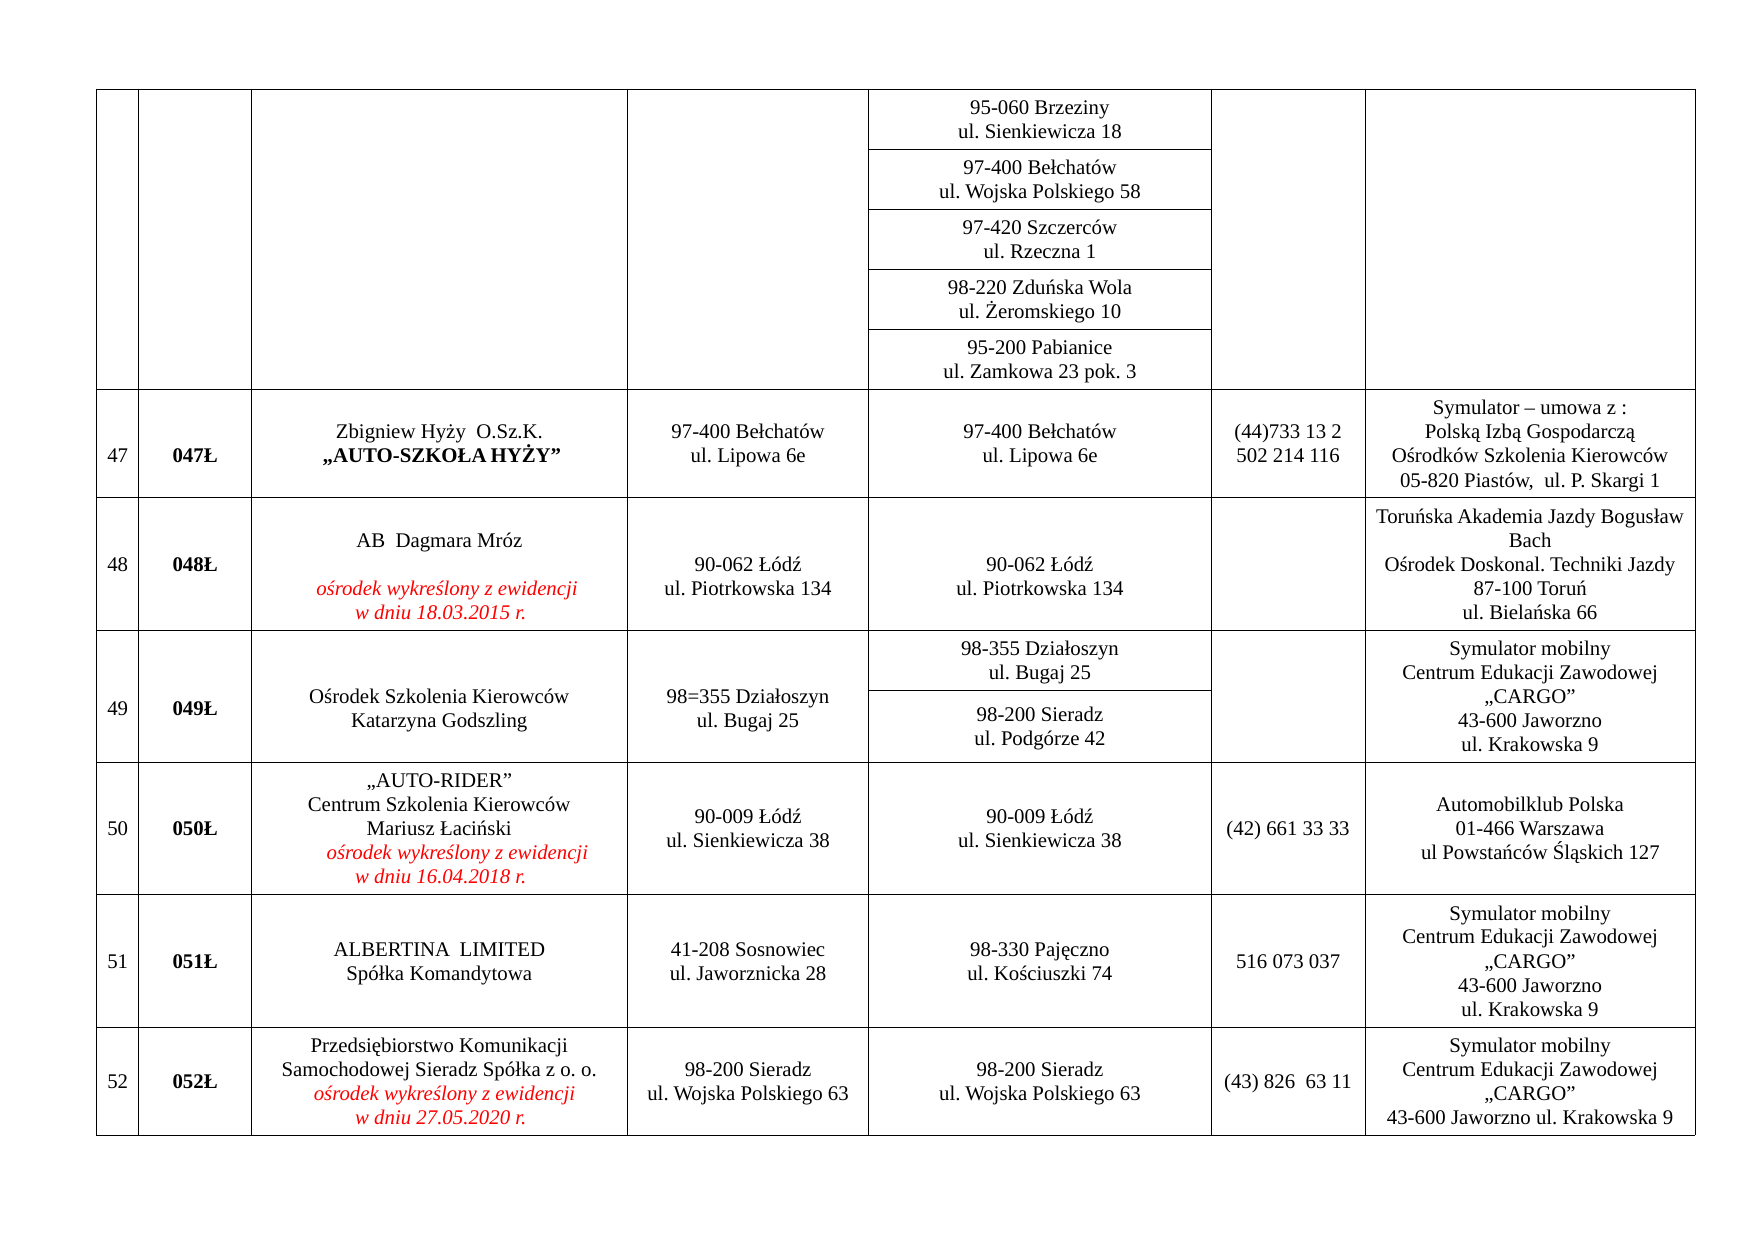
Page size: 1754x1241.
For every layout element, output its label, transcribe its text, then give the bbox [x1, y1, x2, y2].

table_cell 90-062 Łódź ul. Piotrkowska 134 [869, 498, 1211, 629]
table_cell [252, 90, 627, 389]
table_cell Symulator mobilny Centrum Edukacji Zawodowej „CARGO” 43-600 Jaworzno ul. Krakowska 9 [1366, 631, 1695, 762]
table_cell 97-420 Szczerców ul. Rzeczna 1 [869, 210, 1211, 269]
table_cell Toruńska Akademia Jazdy Bogusław Bach Ośrodek Doskonal. Techniki Jazdy 87-100 Toruń ul. Bielańska 66 [1366, 498, 1695, 629]
table_cell Automobilklub Polska 01-466 Warszawa ul Powstańców Śląskich 127 [1366, 763, 1695, 894]
table_cell 95-200 Pabianice ul. Zamkowa 23 pok. 3 [869, 330, 1211, 389]
table_cell (44)733 13 2 502 214 116 [1212, 390, 1365, 497]
table_cell 048Ł [139, 498, 251, 629]
table_cell ALBERTINA LIMITED Spółka Komandytowa [252, 895, 627, 1026]
table_cell „AUTO-RIDER” Centrum Szkolenia Kierowców Mariusz Łaciński ośrodek wykreślony z ewidencji w dniu 16.04.2018 r. [252, 763, 627, 894]
table_cell 052Ł [139, 1028, 251, 1135]
table_cell Symulator mobilny Centrum Edukacji Zawodowej „CARGO” 43-600 Jaworzno ul. Krakowska 9 [1366, 1028, 1695, 1135]
table_cell Symulator – umowa z : Polską Izbą Gospodarczą Ośrodków Szkolenia Kierowców 05-820 Piastów, ul. P. Skargi 1 [1366, 390, 1695, 497]
table_cell 50 [97, 763, 138, 894]
table_cell [139, 90, 251, 389]
table_cell Przedsiębiorstwo Komunikacji Samochodowej Sieradz Spółka z o. o. ośrodek wykreślony z ewidencji w dniu 27.05.2020 r. [252, 1028, 627, 1135]
table_cell 97-400 Bełchatów ul. Lipowa 6e [628, 390, 868, 497]
table_cell 51 [97, 895, 138, 1026]
table_cell 98-220 Zduńska Wola ul. Żeromskiego 10 [869, 270, 1211, 329]
table_cell Zbigniew Hyży O.Sz.K. „AUTO-SZKOŁA HYŻY” [252, 390, 627, 497]
table_cell [1212, 90, 1365, 389]
table_cell 47 [97, 390, 138, 497]
table_cell 90-062 Łódź ul. Piotrkowska 134 [628, 498, 868, 629]
table_cell 98-355 Działoszyn ul. Bugaj 25 [869, 631, 1211, 690]
table_cell [1212, 498, 1365, 629]
table_cell 051Ł [139, 895, 251, 1026]
table_cell (43) 826 63 11 [1212, 1028, 1365, 1135]
table_cell 050Ł [139, 763, 251, 894]
table_cell 90-009 Łódź ul. Sienkiewicza 38 [628, 763, 868, 894]
table_cell [1366, 90, 1695, 389]
table_cell 98-200 Sieradz ul. Wojska Polskiego 63 [628, 1028, 868, 1135]
table_cell 98-200 Sieradz ul. Podgórze 42 [869, 691, 1211, 762]
table_cell 98-330 Pajęczno ul. Kościuszki 74 [869, 895, 1211, 1026]
table_cell 52 [97, 1028, 138, 1135]
table_cell 95-060 Brzeziny ul. Sienkiewicza 18 [869, 90, 1211, 149]
table_cell 97-400 Bełchatów ul. Wojska Polskiego 58 [869, 150, 1211, 209]
table_cell 49 [97, 631, 138, 762]
table_cell Ośrodek Szkolenia Kierowców Katarzyna Godszling [252, 631, 627, 762]
table_cell Symulator mobilny Centrum Edukacji Zawodowej „CARGO” 43-600 Jaworzno ul. Krakowska 9 [1366, 895, 1695, 1026]
table_cell [1212, 631, 1365, 762]
table_cell 049Ł [139, 631, 251, 762]
table_cell 90-009 Łódź ul. Sienkiewicza 38 [869, 763, 1211, 894]
table_cell 98=355 Działoszyn ul. Bugaj 25 [628, 631, 868, 762]
table_cell 516 073 037 [1212, 895, 1365, 1026]
table_cell (42) 661 33 33 [1212, 763, 1365, 894]
table_cell AB Dagmara Mróz ośrodek wykreślony z ewidencji w dniu 18.03.2015 r. [252, 498, 627, 629]
table_cell [97, 90, 138, 389]
table_cell 97-400 Bełchatów ul. Lipowa 6e [869, 390, 1211, 497]
table_cell 98-200 Sieradz ul. Wojska Polskiego 63 [869, 1028, 1211, 1135]
table_cell 48 [97, 498, 138, 629]
table_cell [628, 90, 868, 389]
table_cell 047Ł [139, 390, 251, 497]
table_cell 41-208 Sosnowiec ul. Jaworznicka 28 [628, 895, 868, 1026]
